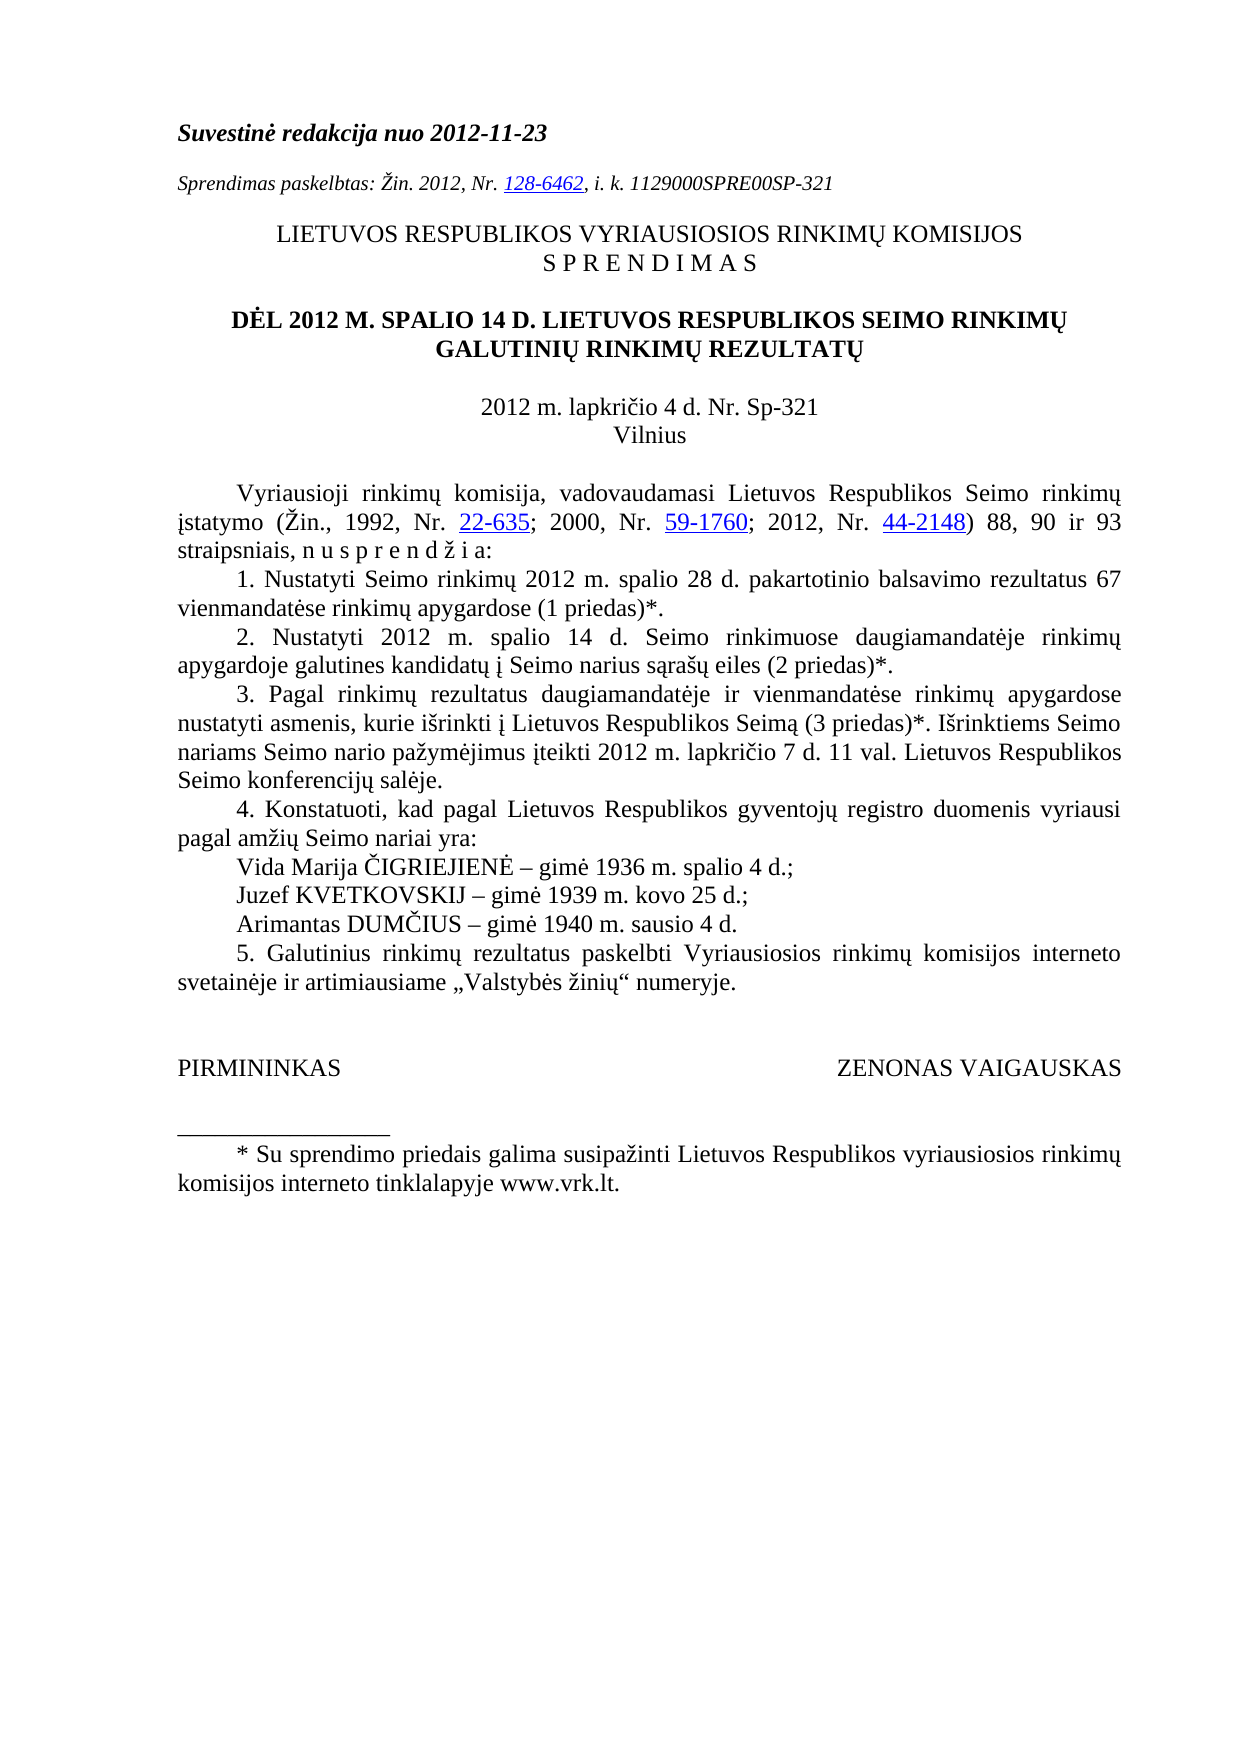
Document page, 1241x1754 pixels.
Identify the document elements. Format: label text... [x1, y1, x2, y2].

text 2. Nustatyti 2012 m. spalio 14 d. Seimo rinkimuose daugiamandatėje rinkimų apygardoje galutines kandidatų į Seimo narius sąrašų eiles (2 priedas)*. [177, 622, 1122, 679]
text Vida Marija ČIGRIEJIENĖ – gimė 1936 m. spalio 4 d.; [177, 852, 1122, 880]
text Sprendimas paskelbtas: Žin. 2012, Nr. 128-6462, i. k. 1129000SPRE00SP-321 [177, 171, 1122, 195]
text Vilnius [177, 420, 1122, 449]
text 3. Pagal rinkimų rezultatus daugiamandatėje ir vienmandatėse rinkimų apygardose nustatyti asmenis, kurie išrinkti į Lietuvos Respublikos Seimą (3 priedas)*. Išrinktiems Seimo nariams Seimo nario pažymėjimus įteikti 2012 m. lapkričio 7 d. 11 val. Lietuvos Respublikos Seimo konferencijų salėje. [177, 679, 1122, 794]
text S P R E N D I M A S [177, 248, 1122, 277]
text LIETUVOS RESPUBLIKOS VYRIAUSIOSIOS RINKIMŲ KOMISIJOS [177, 219, 1122, 248]
text Pirmininkas Zenonas Vaigauskas [177, 1053, 1122, 1082]
text _________________ [177, 1110, 1122, 1139]
text Vyriausioji rinkimų komisija, vadovaudamasi Lietuvos Respublikos Seimo rinkimų įstatymo (Žin., 1992, Nr. 22-635; 2000, Nr. 59-1760; 2012, Nr. 44-2148) 88, 90 ir 93 straipsniais, n u s p r e n d ž i a: [177, 478, 1122, 564]
text 2012 m. lapkričio 4 d. Nr. Sp-321 [177, 392, 1122, 420]
text 5. Galutinius rinkimų rezultatus paskelbti Vyriausiosios rinkimų komisijos interneto svetainėje ir artimiausiame „Valstybės žinių“ numeryje. [177, 938, 1122, 995]
text Suvestinė redakcija nuo 2012-11-23 [177, 118, 1122, 147]
text * Su sprendimo priedais galima susipažinti Lietuvos Respublikos vyriausiosios rinkimų komisijos interneto tinklalapyje www.vrk.lt. [177, 1139, 1122, 1197]
text Dėl 2012 m. spalio 14 d. Lietuvos Respublikos Seimo rinkimų galutinių rinkimų rezultatų [177, 305, 1122, 363]
text Juzef KVETKOVSKIJ – gimė 1939 m. kovo 25 d.; [177, 880, 1122, 909]
text Arimantas DUMČIUS – gimė 1940 m. sausio 4 d. [177, 909, 1122, 938]
text 1. Nustatyti Seimo rinkimų 2012 m. spalio 28 d. pakartotinio balsavimo rezultatus 67 vienmandatėse rinkimų apygardose (1 priedas)*. [177, 564, 1122, 622]
text 4. Konstatuoti, kad pagal Lietuvos Respublikos gyventojų registro duomenis vyriausi pagal amžių Seimo nariai yra: [177, 794, 1122, 852]
